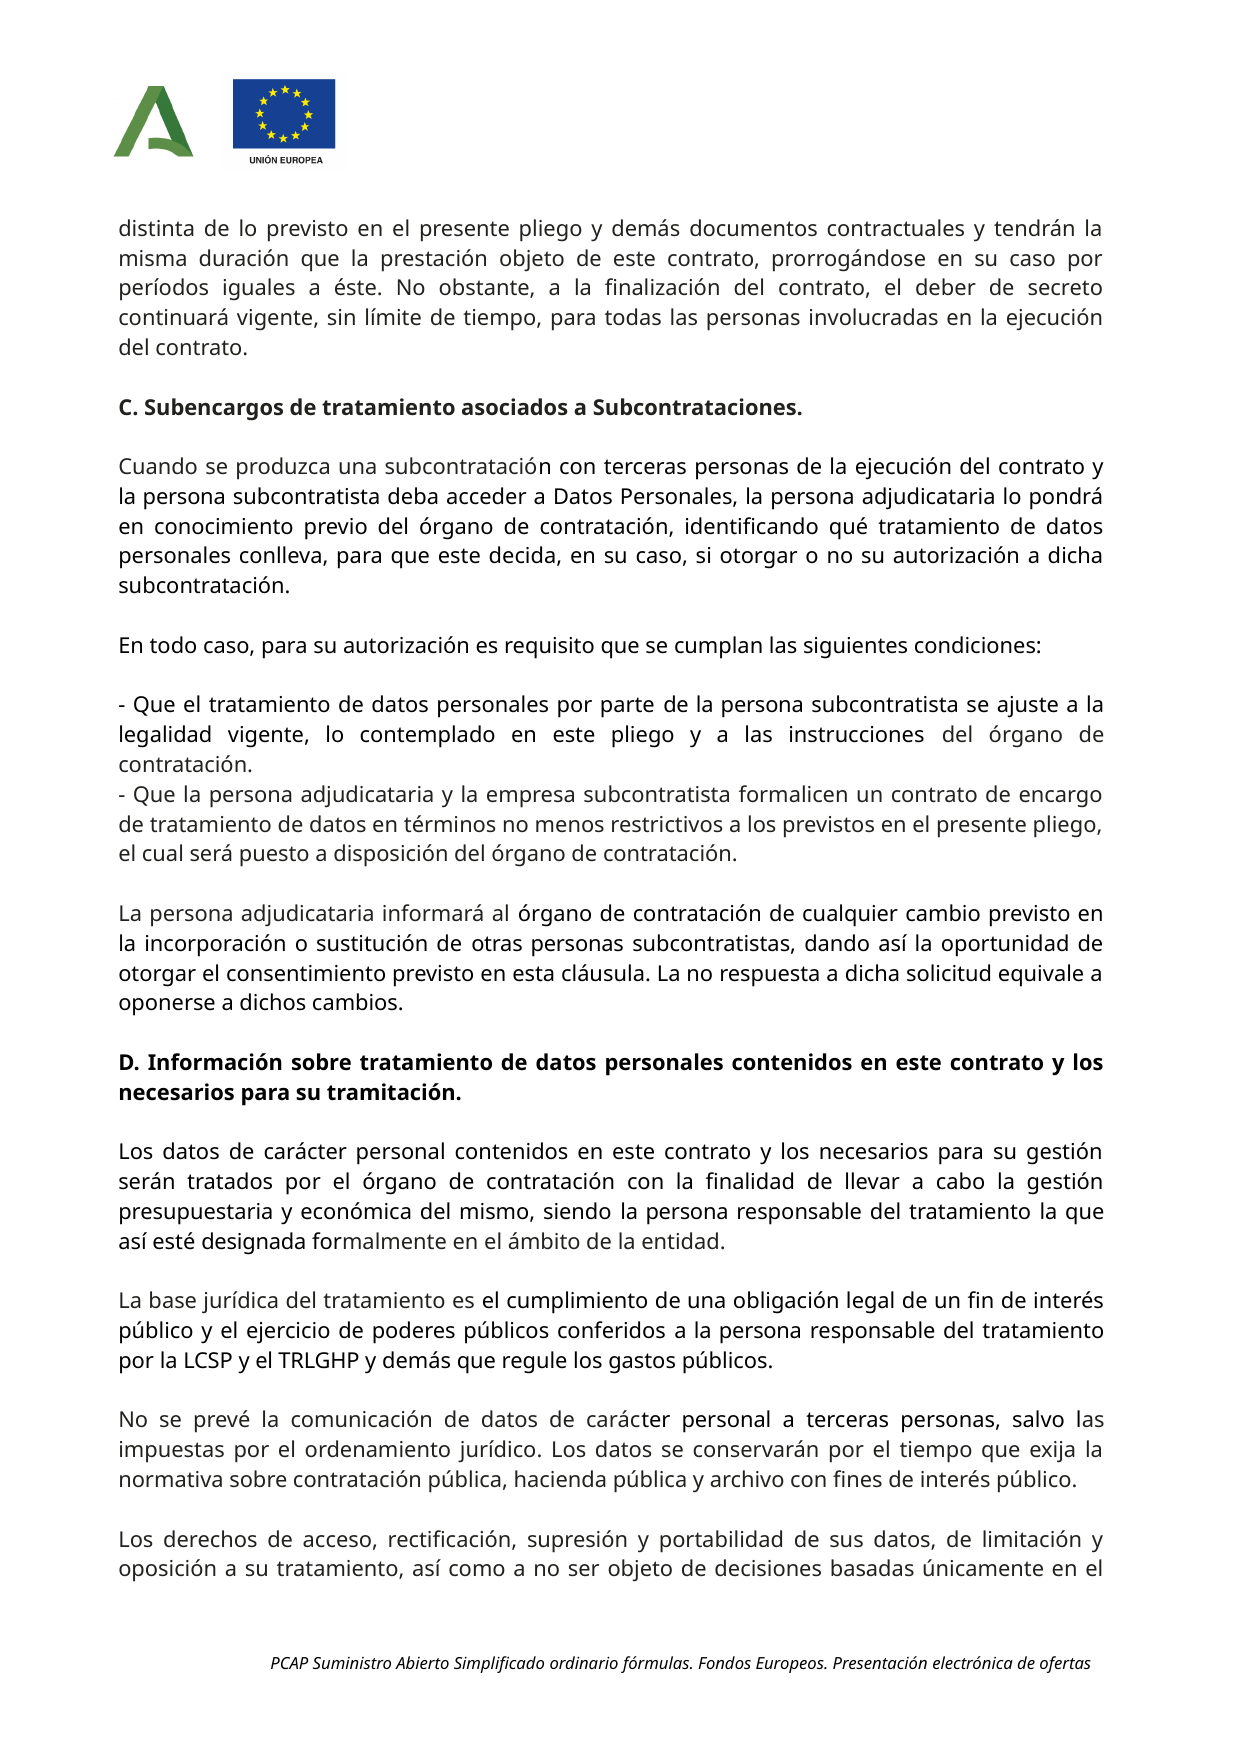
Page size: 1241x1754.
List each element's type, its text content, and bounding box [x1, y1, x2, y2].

picture [221, 73, 347, 171]
text Cuando se produzca una subcontratación con terceras personas de la ejecución del contrato y la persona subcontratista deba acceder a Datos Personales, la persona adjudicataria lo pondrá en conocimiento previo del órgano de contratación, identificando qué tratamiento de datos personales conlleva, para que este decida, en su caso, si otorgar o no su autorización a dicha subcontratación. [118, 451, 1104, 600]
text - Que el tratamiento de datos personales por parte de la persona subcontratista se ajuste a la legalidad vigente, lo contemplado en este pliego y a las instrucciones del órgano de contratación. [118, 689, 1104, 779]
picture [109, 81, 198, 161]
text Los datos de carácter personal contenidos en este contrato y los necesarios para su gestión serán tratados por el órgano de contratación con la finalidad de llevar a cabo la gestión presupuestaria y económica del mismo, siendo la persona responsable del tratamiento la que así esté designada formalmente en el ámbito de la entidad. [118, 1136, 1104, 1255]
text distinta de lo previsto en el presente pliego y demás documentos contractuales y tendrán la misma duración que la prestación objeto de este contrato, prorrogándose en su caso por períodos iguales a éste. No obstante, a la finalización del contrato, el deber de secreto continuará vigente, sin límite de tiempo, para todas las personas involucradas en la ejecución del contrato. [118, 213, 1104, 362]
text La base jurídica del tratamiento es el cumplimiento de una obligación legal de un fin de interés público y el ejercicio de poderes públicos conferidos a la persona responsable del tratamiento por la LCSP y el TRLGHP y demás que regule los gastos públicos. [118, 1285, 1104, 1374]
text En todo caso, para su autorización es requisito que se cumplan las siguientes condiciones: [118, 630, 1104, 659]
text No se prevé la comunicación de datos de carácter personal a terceras personas, salvo las impuestas por el ordenamiento jurídico. Los datos se conservarán por el tiempo que exija la normativa sobre contratación pública, hacienda pública y archivo con fines de interés público. [118, 1404, 1104, 1494]
text La persona adjudicataria informará al órgano de contratación de cualquier cambio previsto en la incorporación o sustitución de otras personas subcontratistas, dando así la oportunidad de otorgar el consentimiento previsto en esta cláusula. La no respuesta a dicha solicitud equivale a oponerse a dichos cambios. [118, 898, 1104, 1017]
text Los derechos de acceso, rectificación, supresión y portabilidad de sus datos, de limitación y oposición a su tratamiento, así como a no ser objeto de decisiones basadas únicamente en el [118, 1523, 1104, 1583]
text C. Subencargos de tratamiento asociados a Subcontrataciones. [118, 391, 1104, 421]
text D. Información sobre tratamiento de datos personales contenidos en este contrato y los necesarios para su tramitación. [118, 1047, 1104, 1106]
text - Que la persona adjudicataria y la empresa subcontratista formalicen un contrato de encargo de tratamiento de datos en términos no menos restrictivos a los previstos en el presente pliego, el cual será puesto a disposición del órgano de contratación. [118, 779, 1104, 868]
